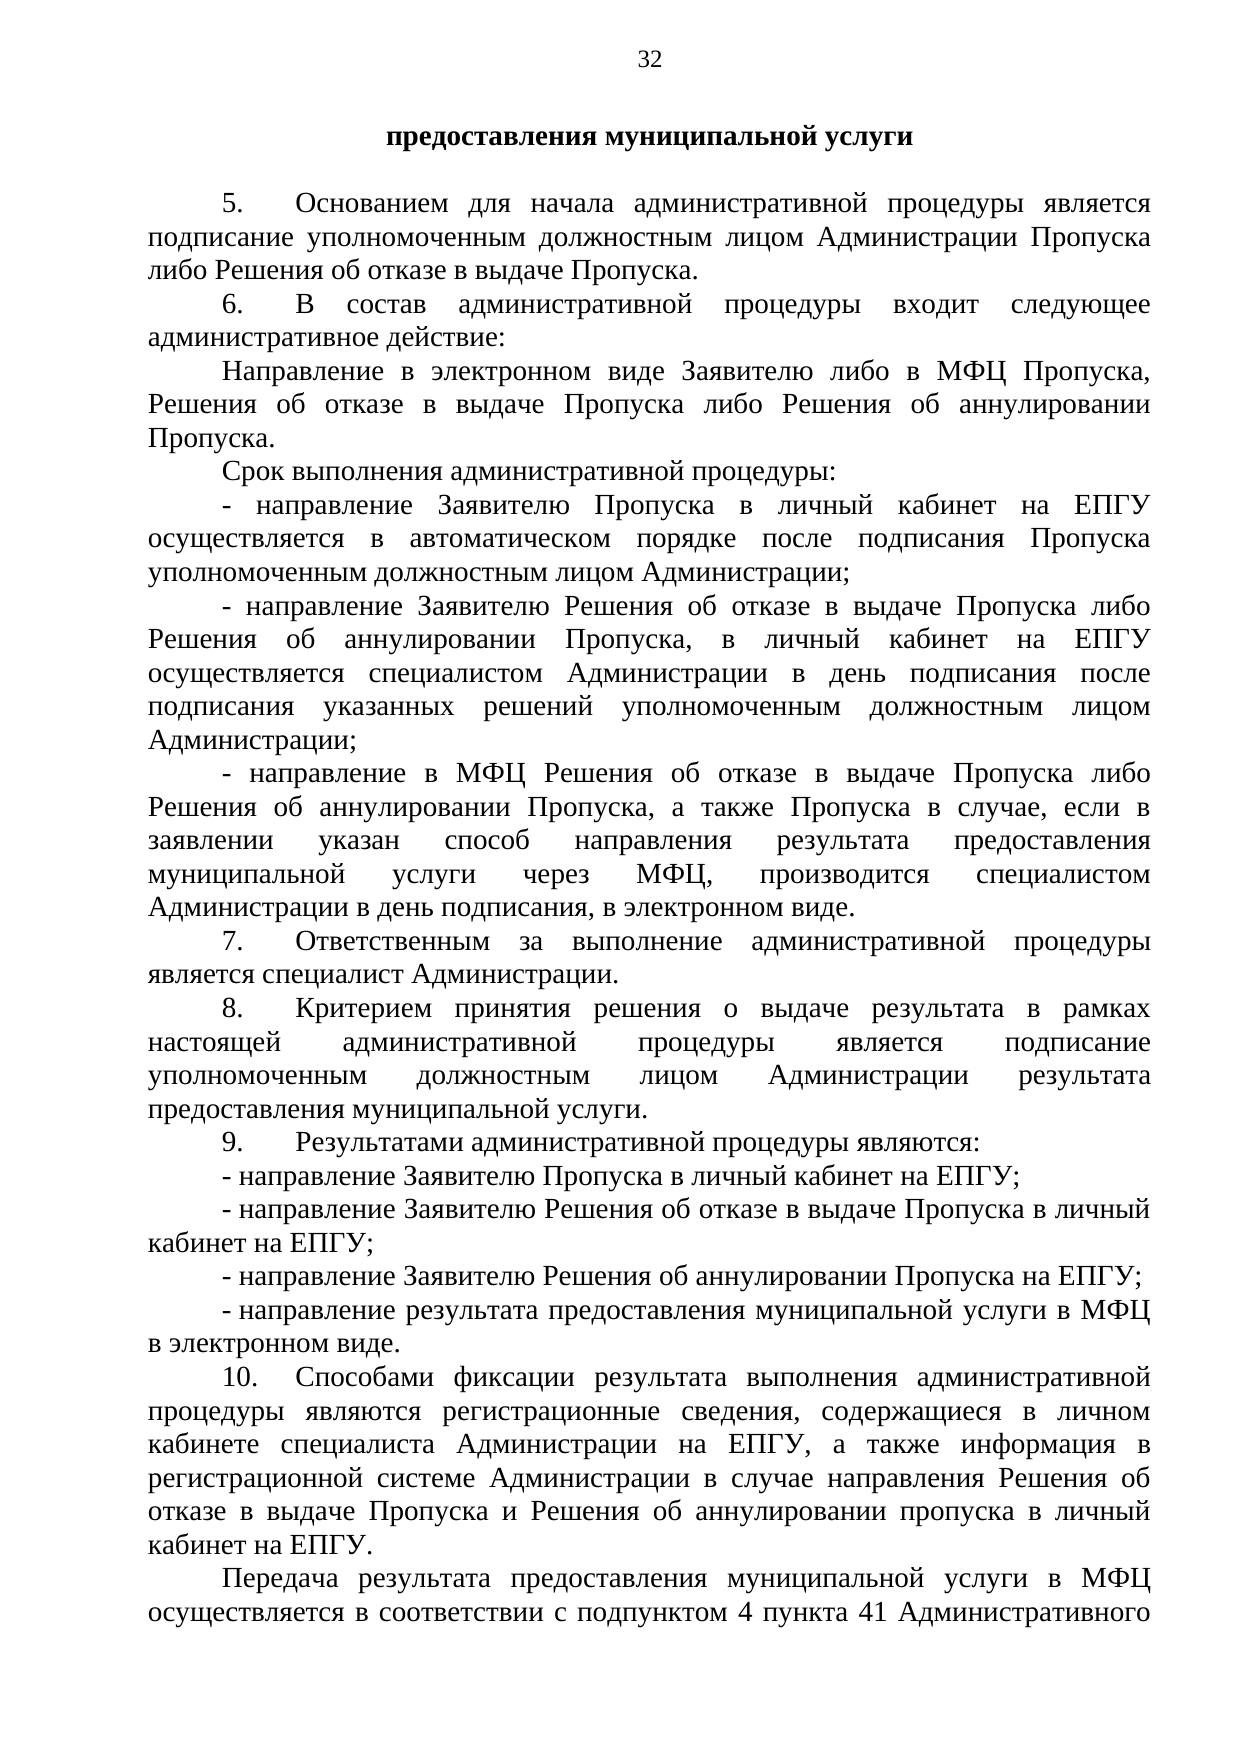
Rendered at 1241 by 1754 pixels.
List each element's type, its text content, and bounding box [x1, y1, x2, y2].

text Направление в электронном виде Заявителю либо в МФЦ Пропуска, Решения об отказе в выдаче Пропуска либо Решения об аннулировании Пропуска. [148, 353, 1152, 453]
text - направление Заявителю Решения об отказе в выдаче Пропуска в личный кабинет на ЕПГУ; [148, 1191, 1152, 1258]
text - направление в МФЦ Решения об отказе в выдаче Пропуска либо Решения об аннулировании Пропуска, а также Пропуска в случае, если в заявлении указан способ направления результата предоставления муниципальной услуги через МФЦ, производится специалистом Администрации в день подписания, в электронном виде. [148, 755, 1152, 923]
title предоставления муниципальной услуги [148, 118, 1152, 152]
list Критерием принятия решения о выдаче результата в рамках настоящей административной процедуры является подписание уполномоченным должностным лицом Администрации результата предоставления муниципальной услуги. [148, 990, 1152, 1124]
text - направление Заявителю Решения об отказе в выдаче Пропуска либо Решения об аннулировании Пропуска, в личный кабинет на ЕПГУ осуществляется специалистом Администрации в день подписания после подписания указанных решений уполномоченным должностным лицом Администрации; [148, 588, 1152, 755]
text - направление Заявителю Пропуска в личный кабинет на ЕПГУ; [148, 1158, 1152, 1191]
text - направление результата предоставления муниципальной услуги в МФЦ в электронном виде. [148, 1292, 1152, 1359]
text Передача результата предоставления муниципальной услуги в МФЦ осуществляется в соответствии с подпунктом 4 пункта 41 Административного [148, 1560, 1152, 1627]
list Основанием для начала административной процедуры является подписание уполномоченным должностным лицом Администрации Пропуска либо Решения об отказе в выдаче Пропуска. [148, 185, 1152, 286]
text Срок выполнения административной процедуры: [148, 453, 1152, 487]
text - направление Заявителю Пропуска в личный кабинет на ЕПГУ осуществляется в автоматическом порядке после подписания Пропуска уполномоченным должностным лицом Администрации; [148, 487, 1152, 588]
text - направление Заявителю Решения об аннулировании Пропуска на ЕПГУ; [148, 1258, 1152, 1292]
list Результатами административной процедуры являются: [148, 1124, 1152, 1158]
list В состав административной процедуры входит следующее административное действие: [148, 286, 1152, 353]
list Способами фиксации результата выполнения административной процедуры являются регистрационные сведения, содержащиеся в личном кабинете специалиста Администрации на ЕПГУ, а также информация в регистрационной системе Администрации в случае направления Решения об отказе в выдаче Пропуска и Решения об аннулировании пропуска в личный кабинет на ЕПГУ. [148, 1359, 1152, 1560]
list Ответственным за выполнение административной процедуры является специалист Администрации. [148, 923, 1152, 990]
